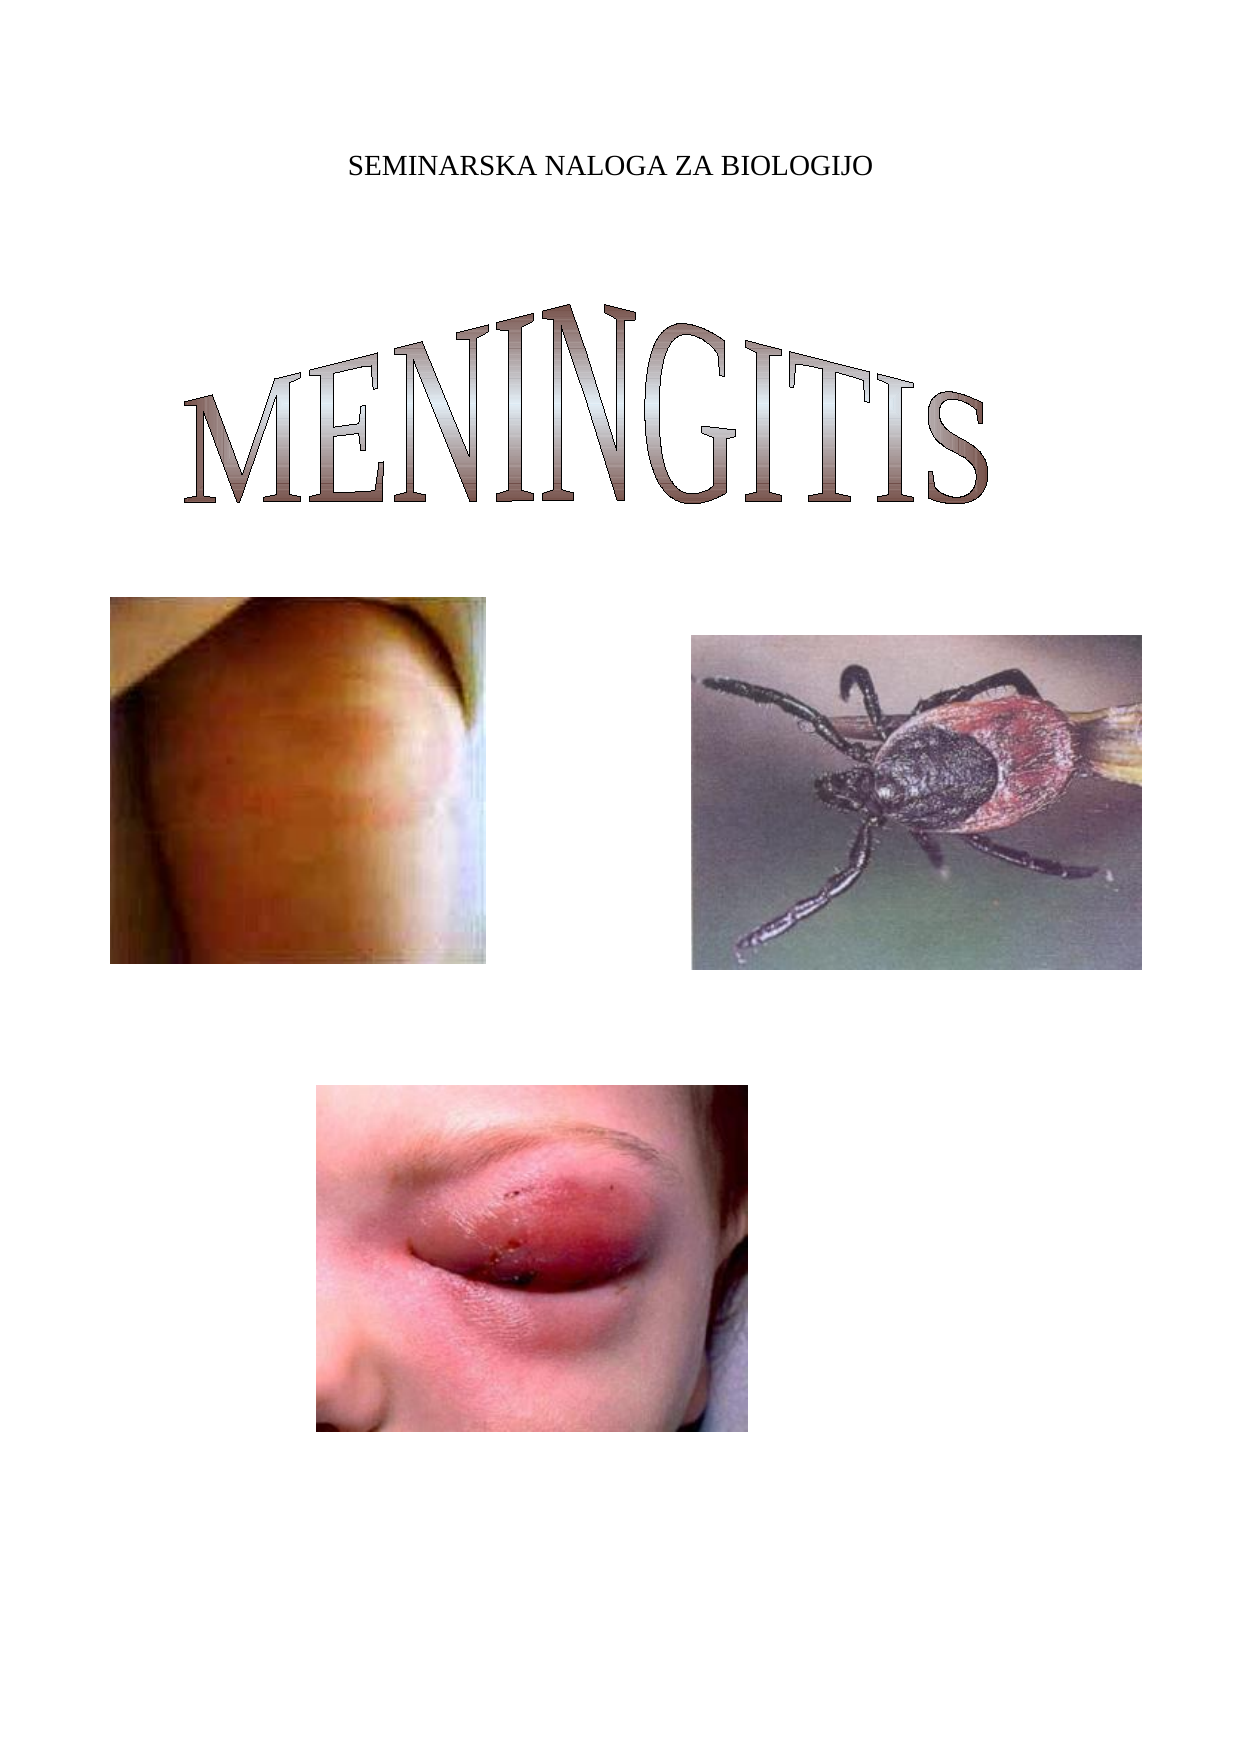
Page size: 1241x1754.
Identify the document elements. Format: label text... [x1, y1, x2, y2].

picture [316, 1085, 748, 1432]
picture [691, 635, 1142, 970]
text SEMINARSKA NALOGA ZA BIOLOGIJO [148, 148, 1093, 181]
picture [110, 597, 486, 964]
